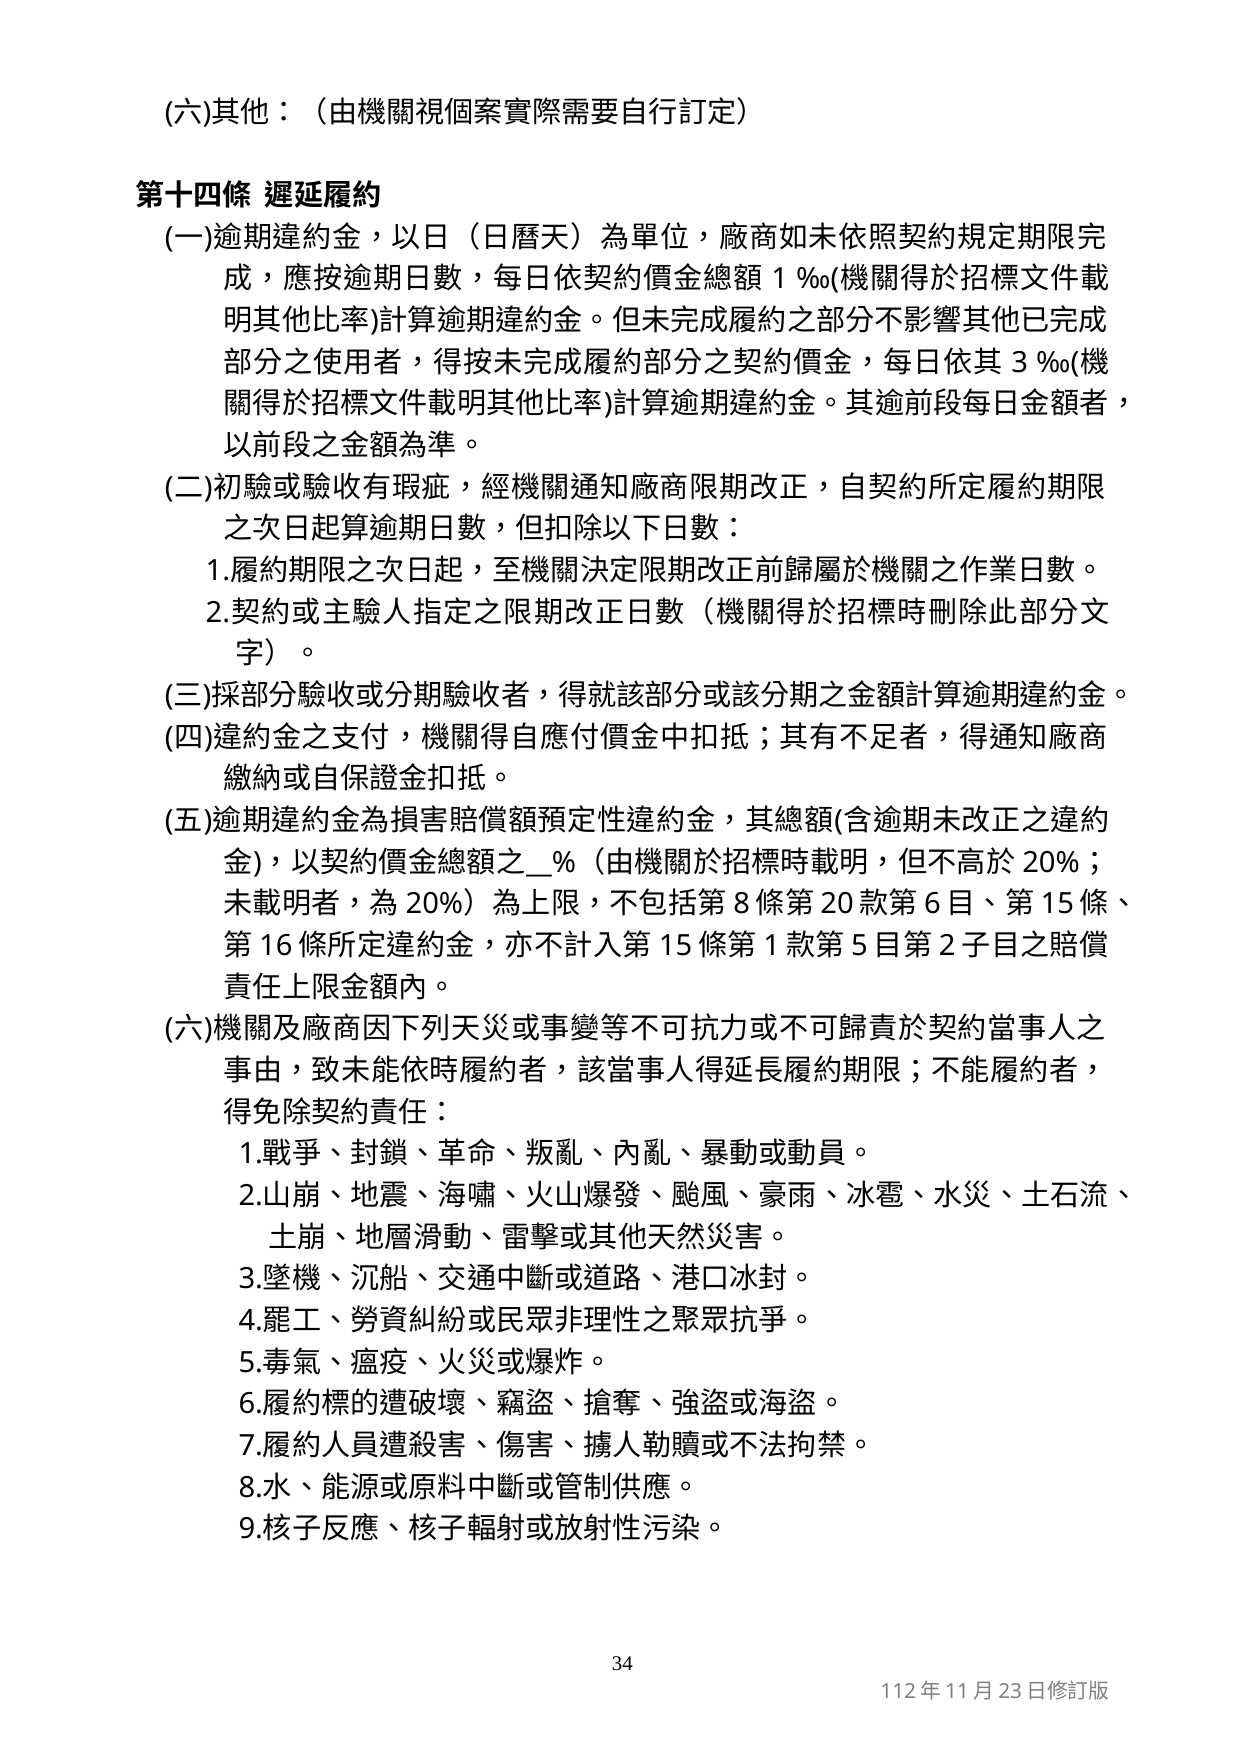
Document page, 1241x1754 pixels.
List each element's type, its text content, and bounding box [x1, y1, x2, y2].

text 3.墜機、沉船、交通中斷或道路、港口冰封。 [238, 1255, 1109, 1297]
text 7.履約人員遭殺害、傷害、擄人勒贖或不法拘禁。 [238, 1422, 1109, 1464]
text 第十四條 遲延履約 [135, 172, 1109, 214]
text 6.履約標的遭破壞、竊盜、搶奪、強盜或海盜。 [238, 1380, 1109, 1422]
text 5.毒氣、瘟疫、火災或爆炸。 [238, 1339, 1109, 1380]
text (三)採部分驗收或分期驗收者，得就該部分或該分期之金額計算逾期違約金。 [164, 672, 1109, 714]
text 9.核子反應、核子輻射或放射性污染。 [238, 1505, 1109, 1547]
text 2.契約或主驗人指定之限期改正日數（機關得於招標時刪除此部分文字）。 [205, 589, 1109, 672]
text (六)機關及廠商因下列天災或事變等不可抗力或不可歸責於契約當事人之事由，致未能依時履約者，該當事人得延長履約期限；不能履約者，得免除契約責任： [164, 1005, 1109, 1130]
text 8.水、能源或原料中斷或管制供應。 [238, 1464, 1109, 1505]
text (五)逾期違約金為損害賠償額預定性違約金，其總額(含逾期未改正之違約金)，以契約價金總額之__%（由機關於招標時載明，但不高於20%；未載明者，為20%）為上限，不包括第8條第20款第6目、第15條、第16條所定違約金，亦不計入第15條第1款第5目第2子目之賠償責任上限金額內。 [164, 797, 1109, 1005]
text 1.戰爭、封鎖、革命、叛亂、內亂、暴動或動員。 [238, 1130, 1109, 1172]
text 4.罷工、勞資糾紛或民眾非理性之聚眾抗爭。 [238, 1297, 1109, 1339]
text (一)逾期違約金，以日（日曆天）為單位，廠商如未依照契約規定期限完成，應按逾期日數，每日依契約價金總額 1 ‰(機關得於招標文件載明其他比率)計算逾期違約金。但未完成履約之部分不影響其他已完成部分之使用者，得按未完成履約部分之契約價金，每日依其3 ‰(機關得於招標文件載明其他比率)計算逾期違約金。其逾前段每日金額者，以前段之金額為準。 [164, 214, 1109, 464]
text 1.履約期限之次日起，至機關決定限期改正前歸屬於機關之作業日數。 [205, 547, 1109, 589]
text (六)其他：（由機關視個案實際需要自行訂定） [164, 89, 1109, 130]
text 2.山崩、地震、海嘯、火山爆發、颱風、豪雨、冰雹、水災、土石流、土崩、地層滑動、雷擊或其他天然災害。 [238, 1172, 1109, 1255]
text (四)違約金之支付，機關得自應付價金中扣抵；其有不足者，得通知廠商繳納或自保證金扣抵。 [164, 714, 1109, 797]
text (二)初驗或驗收有瑕疵，經機關通知廠商限期改正，自契約所定履約期限之次日起算逾期日數，但扣除以下日數： [164, 464, 1109, 547]
